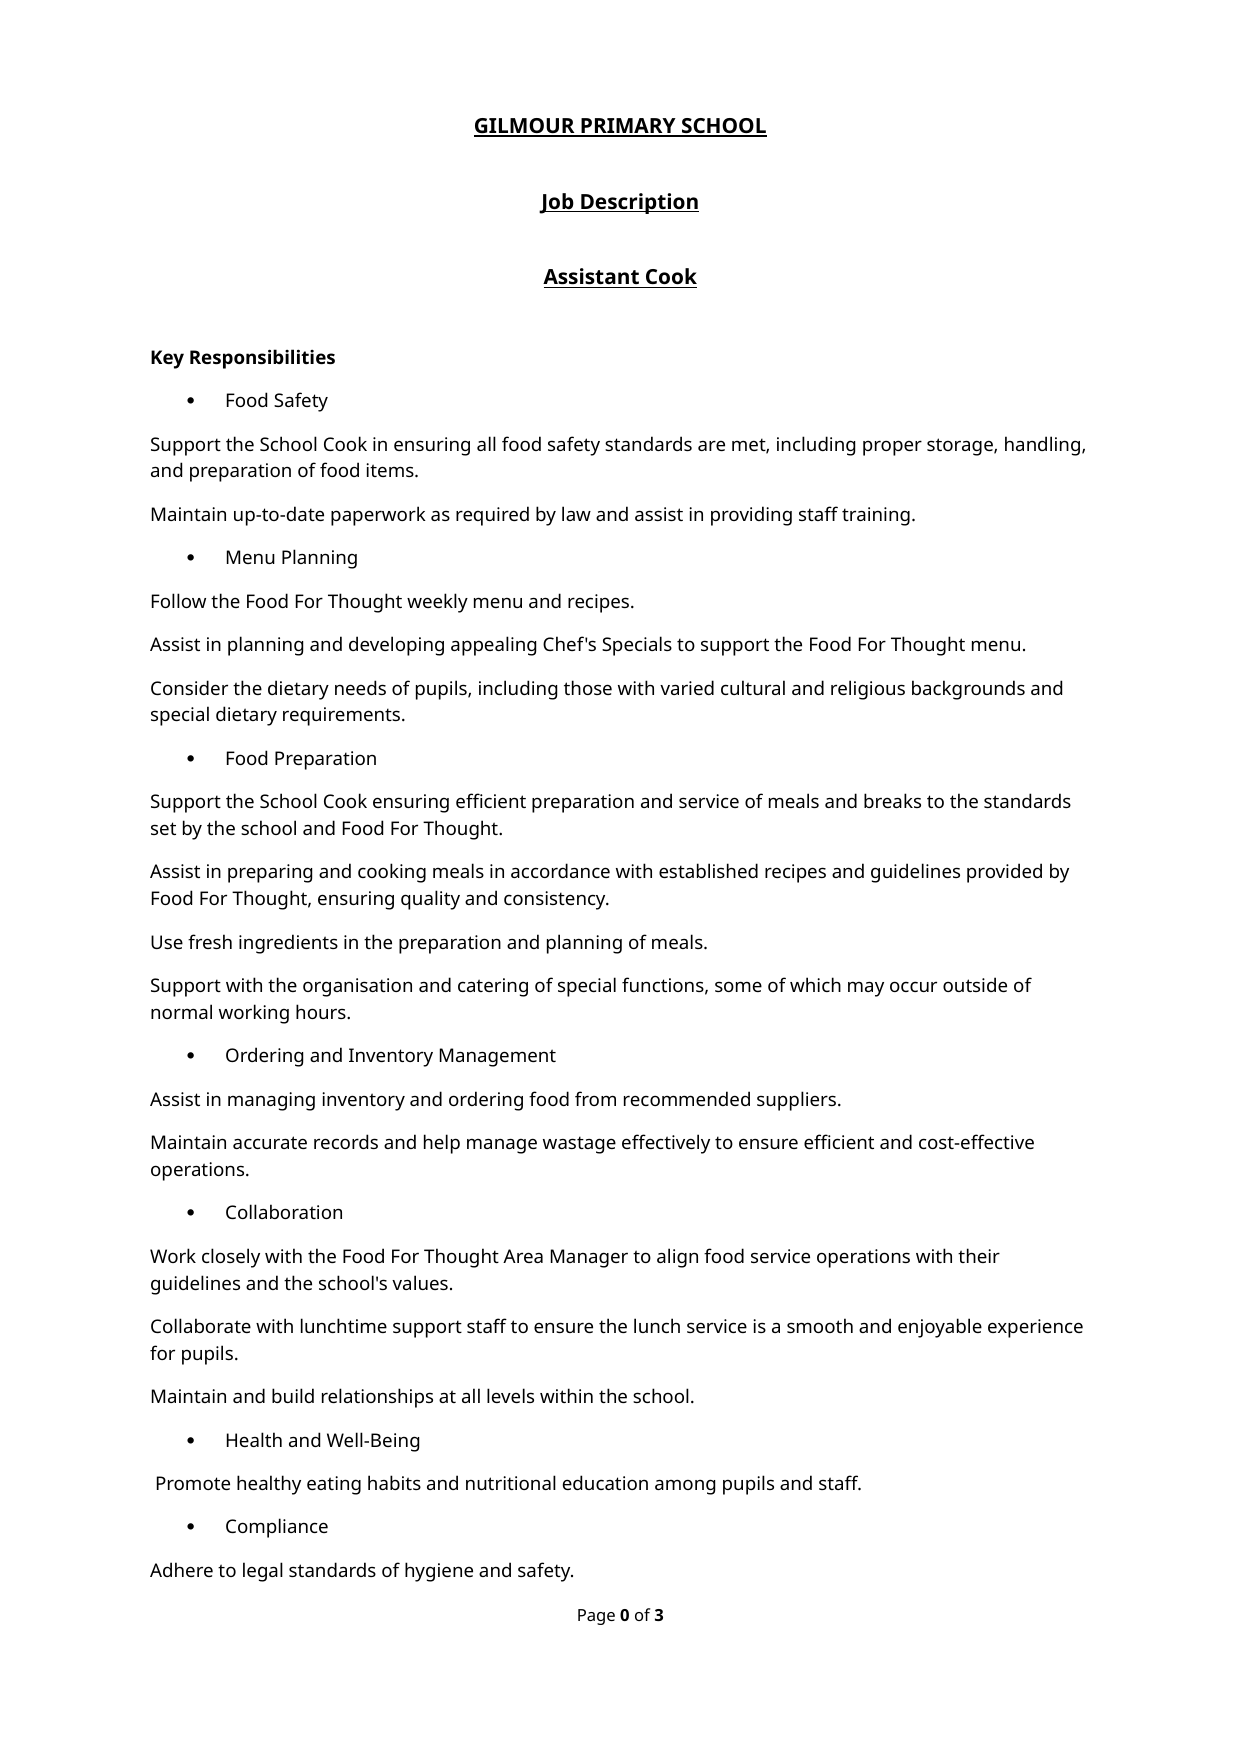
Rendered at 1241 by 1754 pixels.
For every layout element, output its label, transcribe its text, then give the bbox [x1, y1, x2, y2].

text Assist in managing inventory and ordering food from recommended suppliers. [150, 1086, 1090, 1112]
text Collaborate with lunchtime support staff to ensure the lunch service is a smooth and enjoyable experience for pupils. [150, 1313, 1090, 1366]
text Promote healthy eating habits and nutritional education among pupils and staff. [150, 1470, 1090, 1496]
list Food Preparation [187, 745, 1090, 771]
subtitle Assistant Cook [150, 262, 1090, 291]
list Ordering and Inventory Management [187, 1043, 1090, 1068]
list Menu Planning [187, 544, 1090, 570]
text Maintain accurate records and help manage wastage effectively to ensure efficient and cost-effective operations. [150, 1129, 1090, 1182]
list Food Safety [187, 387, 1090, 413]
text Work closely with the Food For Thought Area Manager to align food service operations with their guidelines and the school's values. [150, 1243, 1090, 1295]
text Support the School Cook in ensuring all food safety standards are met, including proper storage, handling, and preparation of food items. [150, 431, 1090, 483]
subtitle GILMOUR PRIMARY SCHOOL [150, 111, 1090, 140]
text Assist in preparing and cooking meals in accordance with established recipes and guidelines provided by Food For Thought, ensuring quality and consistency. [150, 859, 1090, 911]
text Maintain up-to-date paperwork as required by law and assist in providing staff training. [150, 501, 1090, 527]
text Maintain and build relationships at all levels within the school. [150, 1383, 1090, 1409]
text Key Responsibilities [150, 344, 1090, 369]
text Support with the organisation and catering of special functions, some of which may occur outside of normal working hours. [150, 972, 1090, 1025]
list Compliance [187, 1514, 1090, 1539]
text Assist in planning and developing appealing Chef's Specials to support the Food For Thought menu. [150, 631, 1090, 657]
subtitle Job Description [150, 187, 1090, 215]
text Follow the Food For Thought weekly menu and recipes. [150, 588, 1090, 613]
text Use fresh ingredients in the preparation and planning of meals. [150, 929, 1090, 954]
text Support the School Cook ensuring efficient preparation and service of meals and breaks to the standards set by the school and Food For Thought. [150, 788, 1090, 841]
text Adhere to legal standards of hygiene and safety. [150, 1557, 1090, 1583]
list Health and Well-Being [187, 1427, 1090, 1452]
list Collaboration [187, 1200, 1090, 1225]
text Consider the dietary needs of pupils, including those with varied cultural and religious backgrounds and special dietary requirements. [150, 675, 1090, 727]
